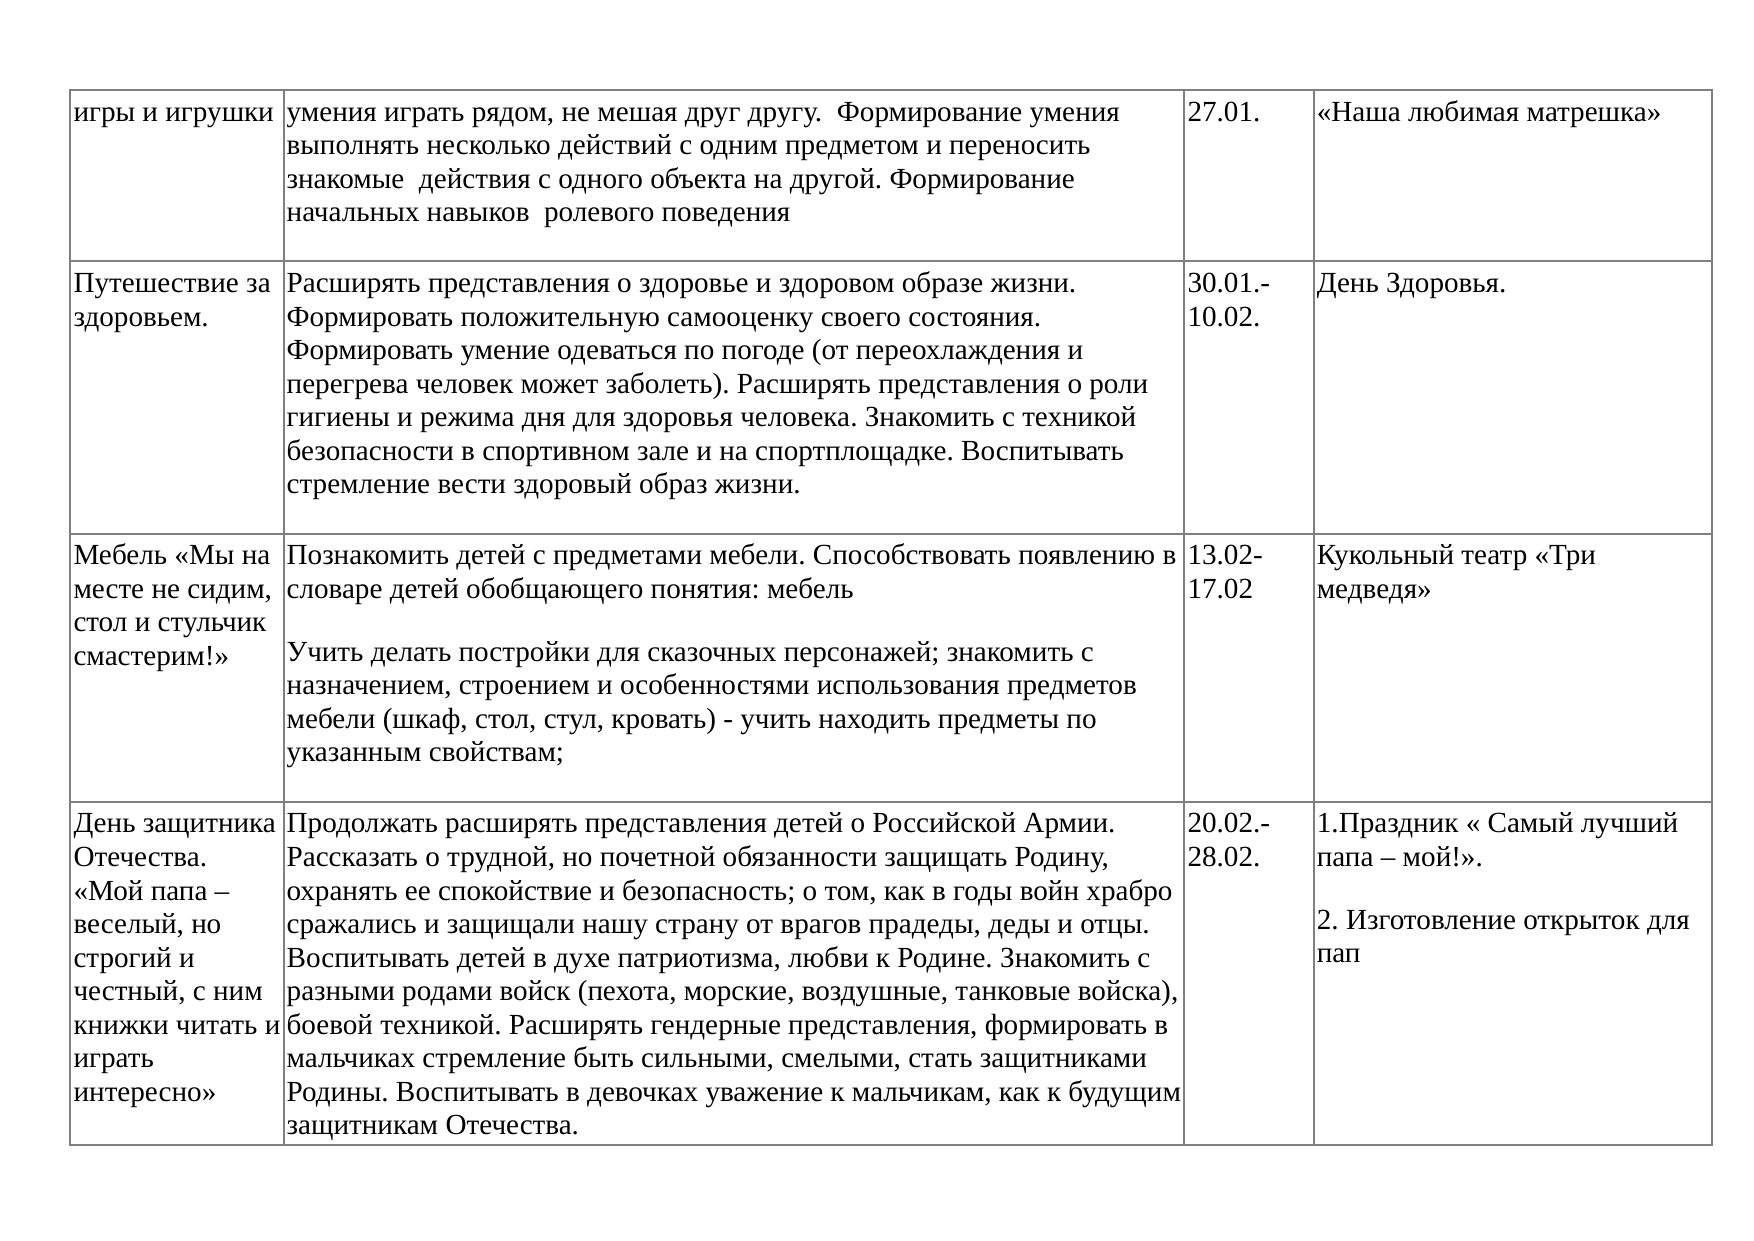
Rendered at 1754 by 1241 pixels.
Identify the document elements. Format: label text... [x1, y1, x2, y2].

table_cell умения играть рядом, не мешая друг другу. Формирование умения выполнять несколько действий с одним предметом и переносить знакомые действия с одного объекта на другой. Формирование начальных навыков ролевого поведения [285, 91, 1183, 260]
table_cell Расширять представления о здоровье и здоровом образе жизни. Формировать положительную самооценку своего состояния. Формировать умение одеваться по погоде (от переохлаждения и перегрева человек может заболеть). Расширять представления о роли гигиены и режима дня для здоровья человека. Знакомить с техникой безопасности в спортивном зале и на спортплощадке. Воспитывать стремление вести здоровый образ жизни. [285, 262, 1183, 532]
table_cell «Наша любимая матрешка» [1315, 91, 1711, 260]
table_cell Путешествие за здоровьем. [71, 262, 283, 532]
table_cell 1.Праздник « Самый лучший папа – мой!». 2. Изготовление открыток для пап [1315, 803, 1711, 1144]
table_cell Продолжать расширять представления детей о Российской Армии. Рассказать о трудной, но почетной обязанности защищать Родину, охранять ее спокойствие и безопасность; о том, как в годы войн храбро сражались и защищали нашу страну от врагов прадеды, деды и отцы. Воспитывать детей в духе патриотизма, любви к Родине. Знакомить с разными родами войск (пехота, морские, воздушные, танковые войска), боевой техникой. Расширять гендерные представления, формировать в мальчиках стремление быть сильными, смелыми, стать защитниками Родины. Воспитывать в девочках уважение к мальчикам, как к будущим защитникам Отечества. [285, 803, 1183, 1144]
table_cell День Здоровья. [1315, 262, 1711, 532]
table_cell 30.01.-10.02. [1185, 262, 1313, 532]
table_cell игры и игрушки [71, 91, 283, 260]
table_cell 13.02-17.02 [1185, 535, 1313, 801]
table_cell 27.01. [1185, 91, 1313, 260]
table_cell День защитника Отечества. «Мой папа – веселый, но строгий и честный, с ним книжки читать и играть интересно» [71, 803, 283, 1144]
table_cell Кукольный театр «Три медведя» [1315, 535, 1711, 801]
table_cell Познакомить детей с предметами мебели. Способствовать появлению в словаре детей обобщающего понятия: мебель Учить делать постройки для сказочных персонажей; знакомить с назначением, строением и особенностями использования предметов мебели (шкаф, стол, стул, кровать) - учить находить предметы по указанным свойствам; [285, 535, 1183, 801]
table_cell 20.02.-28.02. [1185, 803, 1313, 1144]
table_cell Мебель «Мы на месте не сидим, стол и стульчик смастерим!» [71, 535, 283, 801]
